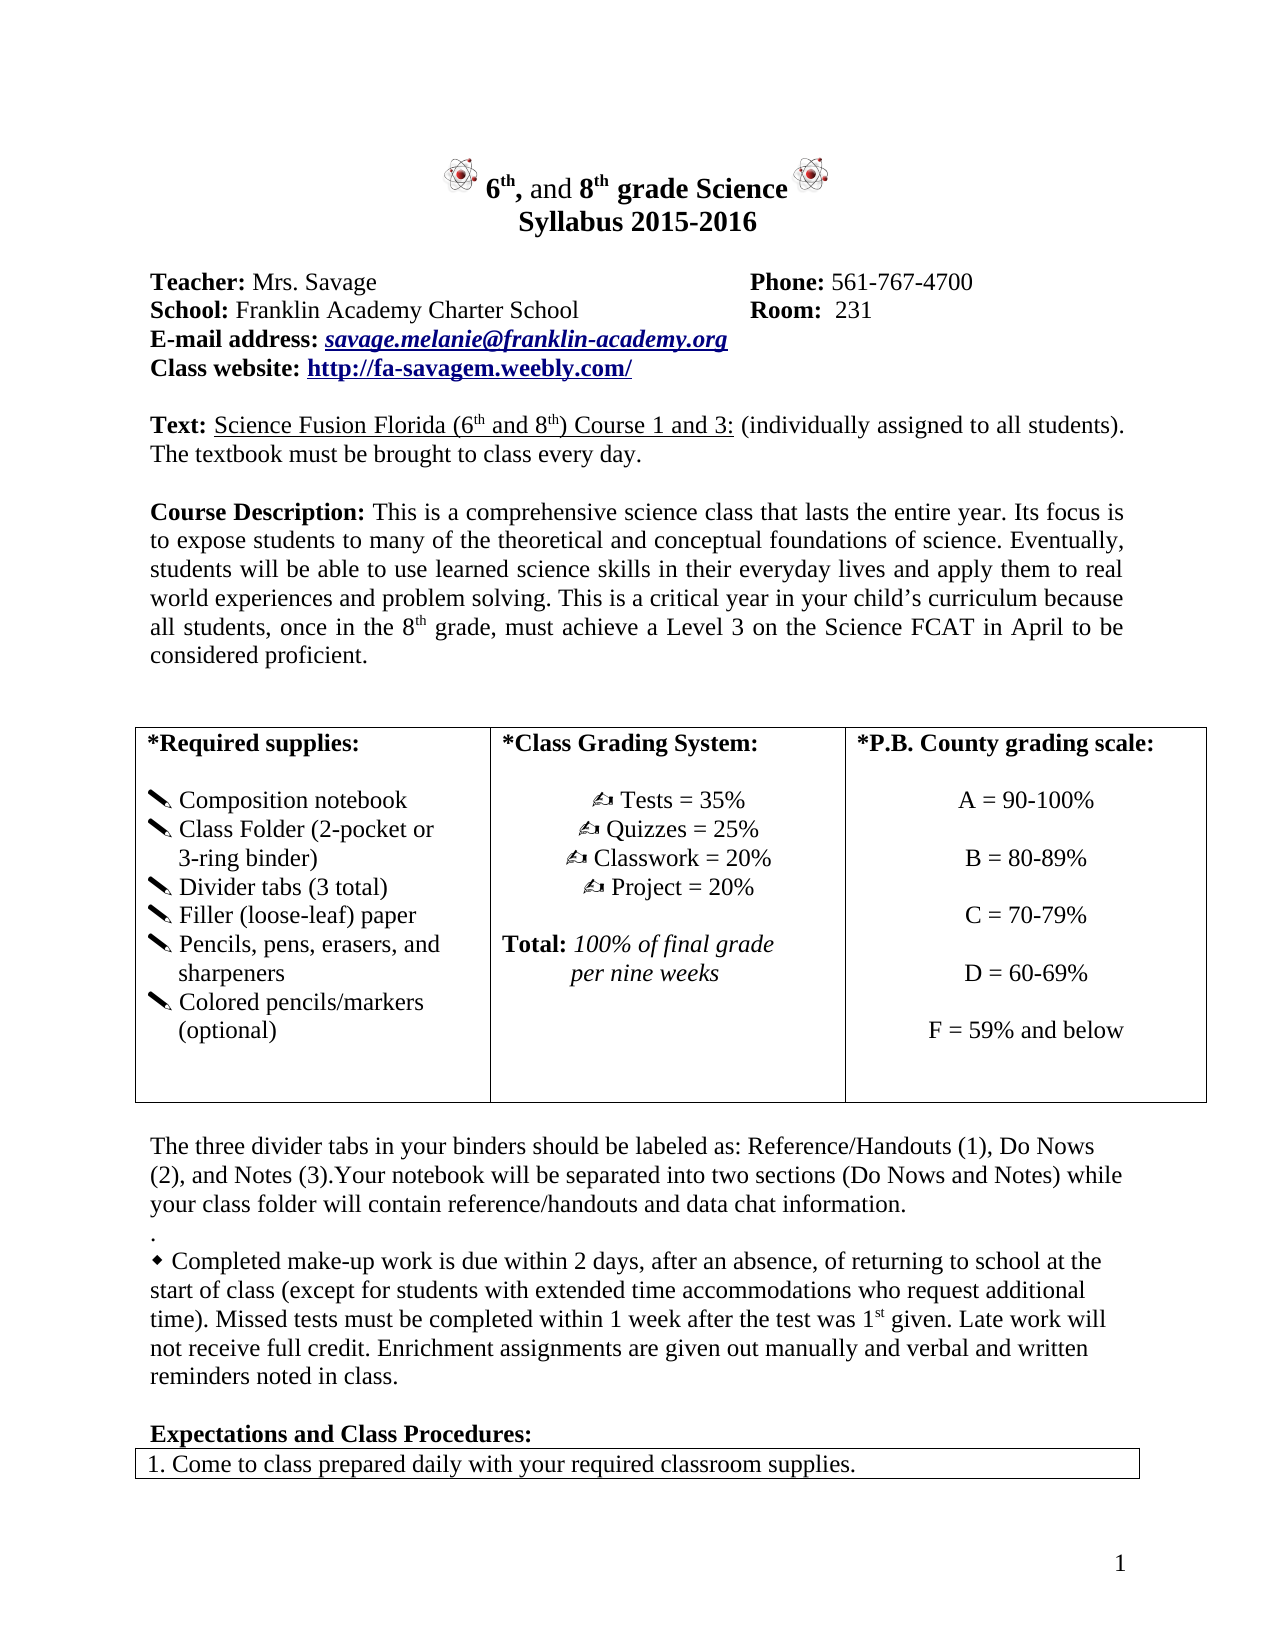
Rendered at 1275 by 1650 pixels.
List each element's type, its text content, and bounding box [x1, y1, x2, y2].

text Course Description: This is a comprehensive science class that lasts the entire year. Its focus is to expose students to many of the theoretical and conceptual foundations of science. Eventually, students will be able to use learned science skills in their everyday lives and apply them to real world experiences and problem solving. This is a critical year in your child’s curriculum because all students, once in the 8th grade, must achieve a Level 3 on the Science FCAT in April to be considered proficient. [150, 497, 1125, 669]
text Text: Science Fusion Florida (6th and 8th) Course 1 and 3: (individually assigned to all students). The textbook must be brought to class every day. [150, 411, 1125, 468]
text School: Franklin Academy Charter School Room: 231 [150, 296, 1125, 324]
text . [150, 1218, 1125, 1246]
table_header *P.B. County grading scale: A = 90-100% B = 80-89% C = 70-79% D = 60-69% F = 59% and below [846, 728, 1206, 1102]
table_header *Class Grading System:  Tests = 35%  Quizzes = 25%  Classwork = 20%  Project = 20% Total: 100% of final grade per nine weeks [491, 728, 845, 1102]
text Expectations and Class Procedures: [150, 1419, 1125, 1448]
text E-mail address: savage.melanie@franklin-academy.org [150, 324, 1125, 353]
table_header 1. Come to class prepared daily with your required classroom supplies. [136, 1449, 1139, 1477]
text 6th, and 8th grade Science [150, 150, 1125, 204]
table_header *Required supplies:  Composition notebook  Class Folder (2-pocket or 3-ring binder)  Divider tabs (3 total)  Filler (loose-leaf) paper  Pencils, pens, erasers, and sharpeners  Colored pencils/markers (optional) [136, 728, 490, 1102]
picture [440, 153, 484, 197]
text Class website: http://fa-savagem.weebly.com/ [150, 353, 1125, 382]
picture [789, 151, 835, 197]
text Teacher: Mrs. Savage Phone: 561-767-4700 [150, 267, 1125, 296]
text  Completed make-up work is due within 2 days, after an absence, of returning to school at the start of class (except for students with extended time accommodations who request additional time). Missed tests must be completed within 1 week after the test was 1st given. Late work will not receive full credit. Enrichment assignments are given out manually and verbal and written reminders noted in class. [150, 1246, 1125, 1390]
text Syllabus 2015-2016 [150, 204, 1125, 238]
text The three divider tabs in your binders should be labeled as: Reference/Handouts (1), Do Nows (2), and Notes (3).Your notebook will be separated into two sections (Do Nows and Notes) while your class folder will contain reference/handouts and data chat information. [150, 1131, 1125, 1218]
